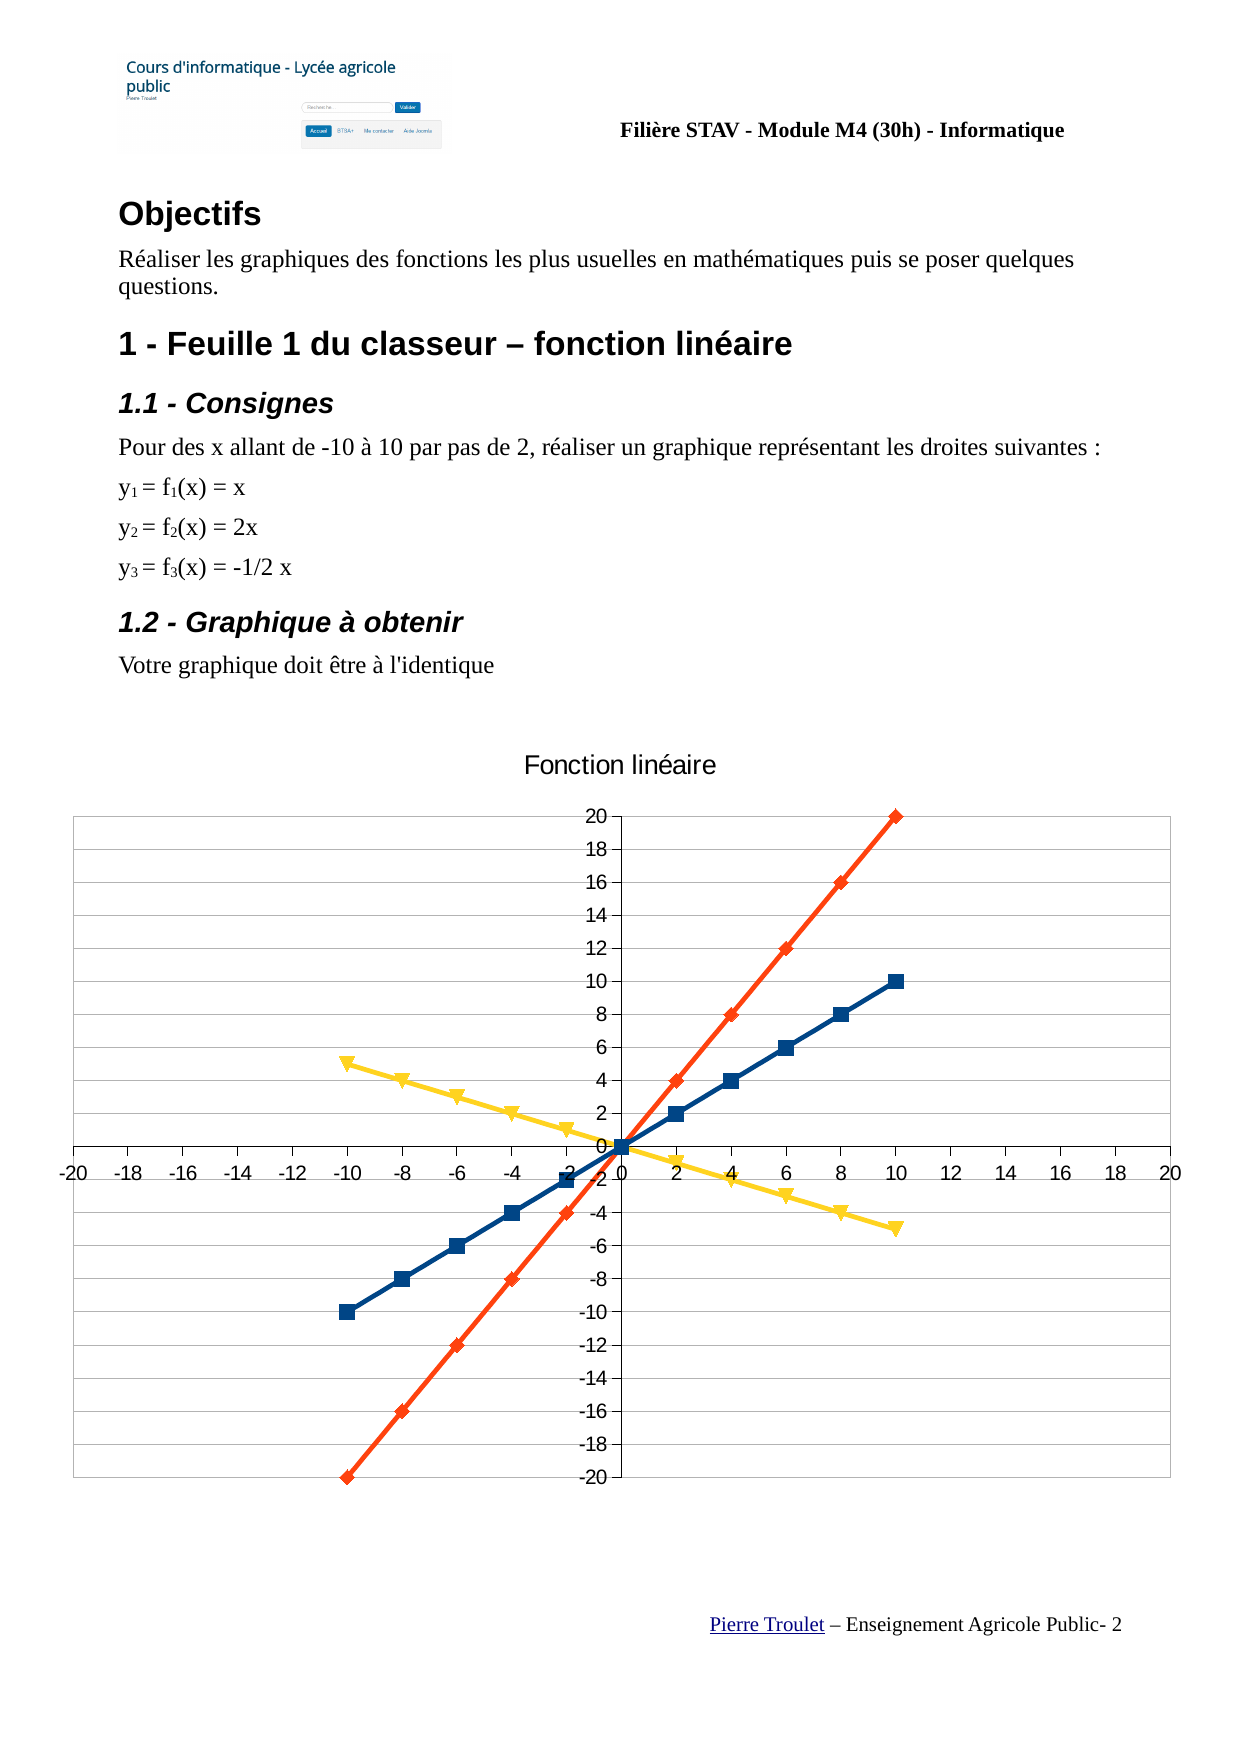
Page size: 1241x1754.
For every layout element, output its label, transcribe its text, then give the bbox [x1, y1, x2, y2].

text y1 = f1(x) = x [118, 473, 1122, 501]
text Pour des x allant de -10 à 10 par pas de 2, réaliser un graphique représentant les droites suivantes : [118, 433, 1122, 460]
subtitle Objectifs [118, 195, 1122, 232]
text y3 = f3(x) = -1/2 x [118, 553, 1122, 581]
subtitle Feuille 1 du classeur – fonction linéaire [118, 325, 1122, 362]
text y2 = f2(x) = 2x [118, 513, 1122, 541]
text Réaliser les graphiques des fonctions les plus usuelles en mathématiques puis se poser quelques questions. [118, 245, 1122, 300]
picture [116, 53, 453, 154]
subtitle Consignes [118, 387, 1122, 420]
text Votre graphique doit être à l'identique [118, 651, 1122, 679]
subtitle Graphique à obtenir [118, 606, 1122, 639]
